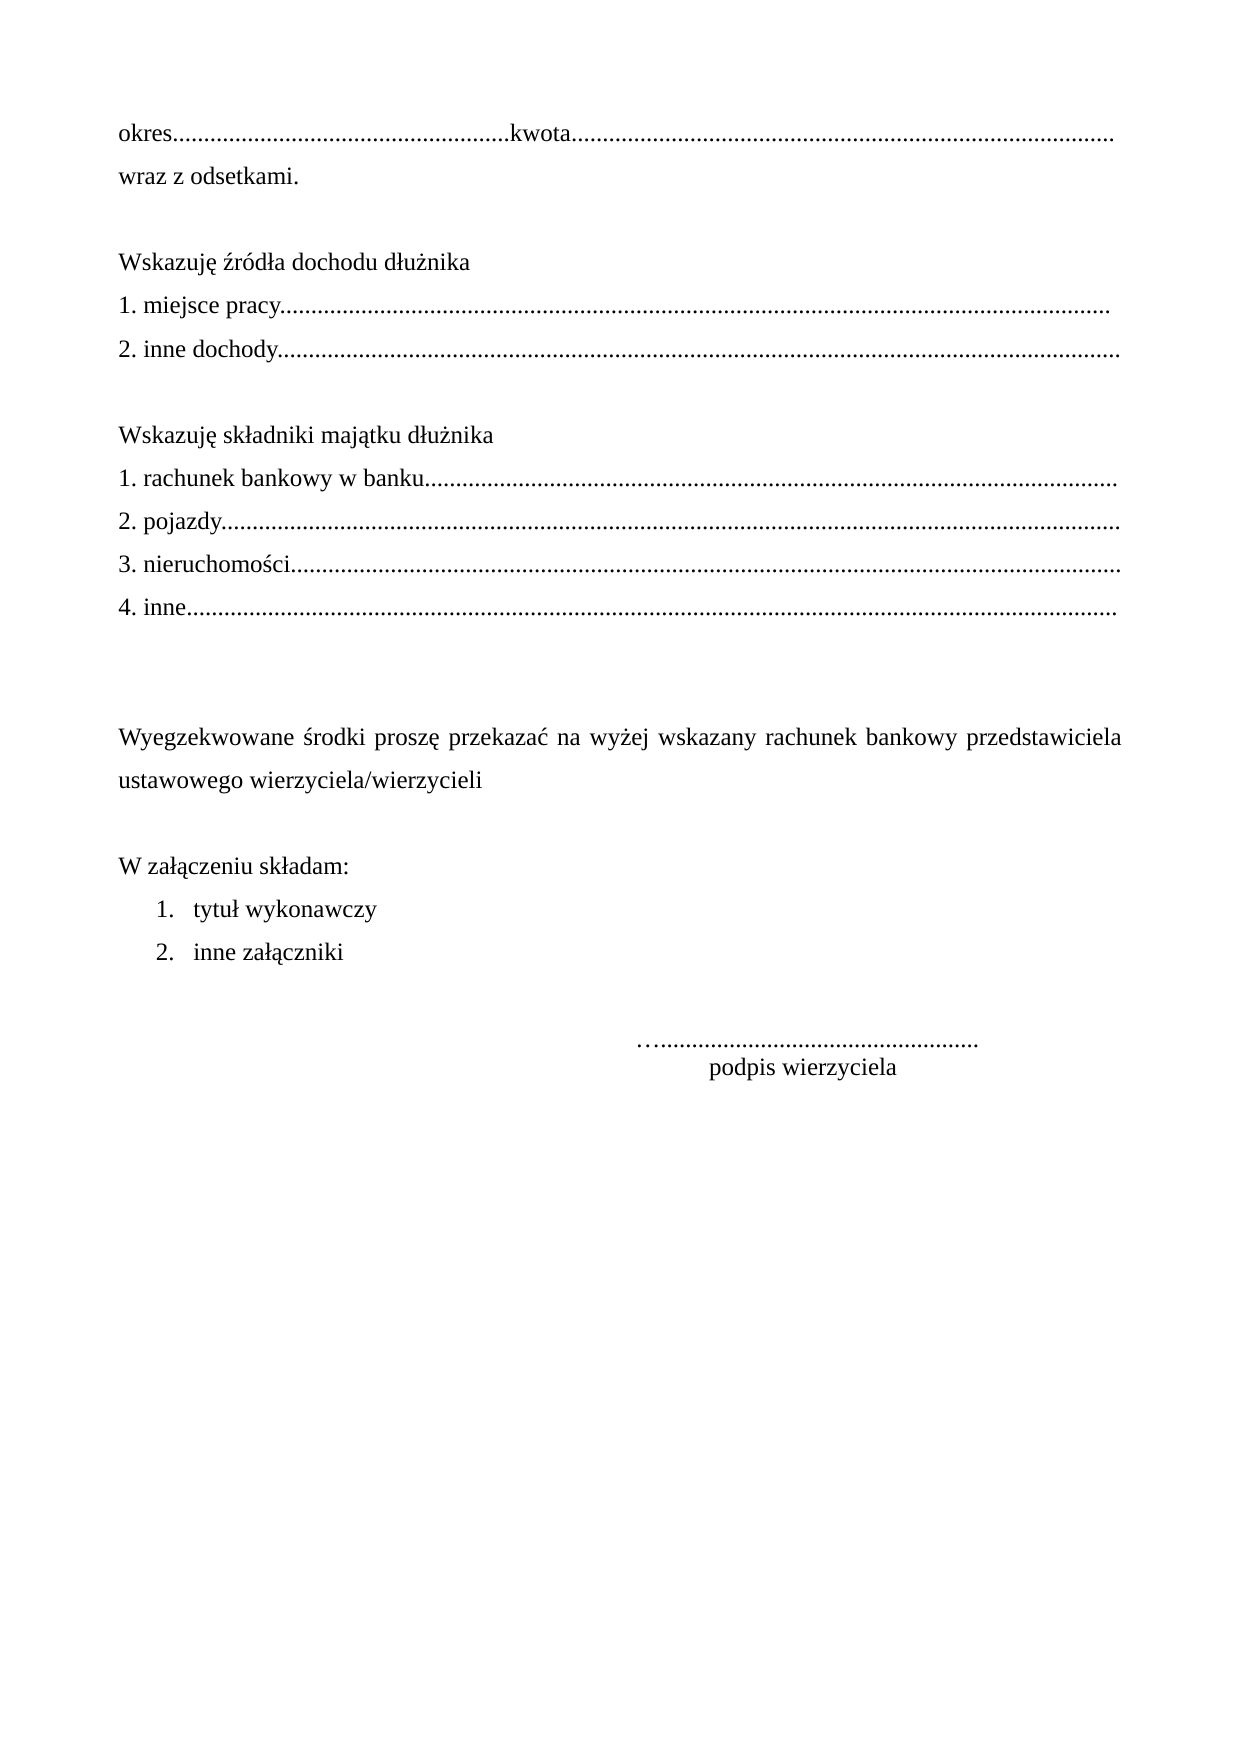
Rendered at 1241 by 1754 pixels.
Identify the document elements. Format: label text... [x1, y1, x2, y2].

text 2. pojazdy................................................................................................................................................ [118, 506, 1122, 535]
text podpis wierzyciela [118, 1052, 1122, 1081]
text Wskazuję składniki majątku dłużnika [118, 420, 1122, 449]
text …................................................... [118, 1024, 1122, 1052]
list tytuł wykonawczy [156, 894, 1122, 923]
text 3. nieruchomości..................................................................................................................................... [118, 549, 1122, 578]
text Wskazuję źródła dochodu dłużnika [118, 247, 1122, 276]
text 1. rachunek bankowy w banku............................................................................................................... [118, 463, 1122, 492]
text wraz z odsetkami. [118, 161, 1122, 190]
text 2. inne dochody....................................................................................................................................... [118, 334, 1122, 362]
list inne załączniki [156, 937, 1122, 966]
text 1. miejsce pracy..................................................................................................................................... [118, 291, 1122, 319]
text Wyegzekwowane środki proszę przekazać na wyżej wskazany rachunek bankowy przedstawiciela ustawowego wierzyciela/wierzycieli [118, 722, 1122, 794]
text okres......................................................kwota....................................................................................... [118, 118, 1122, 147]
text 4. inne..................................................................................................................................................... [118, 592, 1122, 621]
text W załączeniu składam: [118, 851, 1122, 880]
